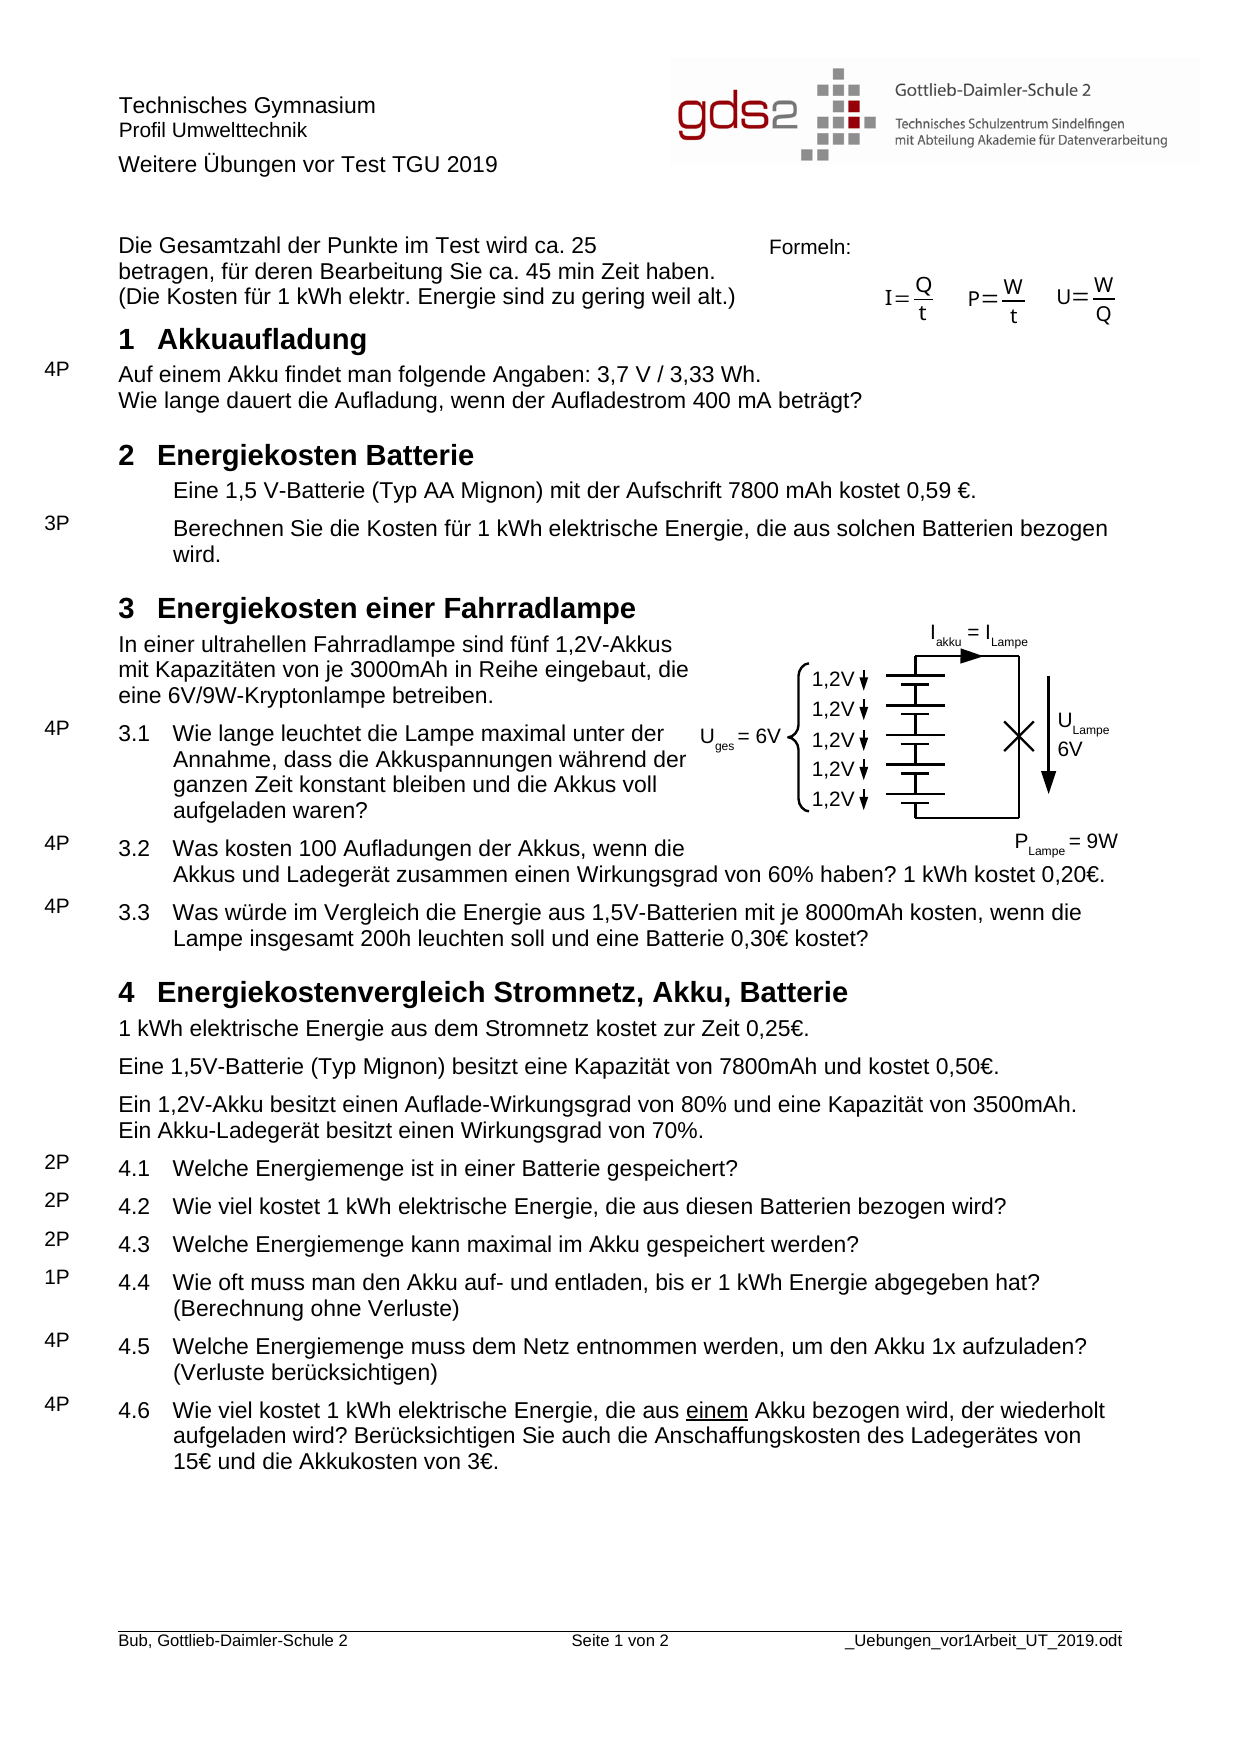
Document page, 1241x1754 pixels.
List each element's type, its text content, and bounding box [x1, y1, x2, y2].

text Eine 1,5V-Batterie (Typ Mignon) besitzt eine Kapazität von 7800mAh und kostet 0,50€. [118, 1054, 1122, 1079]
subtitle Was würde im Vergleich die Energie aus 1,5V-Batterien mit je 8000mAh kosten, wenn die Lampe insgesamt 200h leuchten soll und eine Batterie 0,30€ kostet? [118, 900, 1122, 951]
subtitle Wie viel kostet 1 kWh elektrische Energie, die aus einem Akku bezogen wird, der wiederholt aufgeladen wird? Berücksichtigen Sie auch die Anschaffungskosten des Ladegerätes von 15€ und die Akkukosten von 3€. [118, 1397, 1122, 1474]
subtitle Energiekosten Batterie [118, 438, 1122, 471]
subtitle Akkuaufladung [118, 323, 1122, 355]
subtitle Energiekosten einer Fahrradlampe [118, 592, 1122, 625]
subtitle Welche Energiemenge kann maximal im Akku gespeichert werden? [118, 1232, 1122, 1257]
text Auf einem Akku findet man folgende Angaben: 3,7 V / 3,33 Wh. Wie lange dauert die Aufladung, wenn der Aufladestrom 400 mA beträgt? [118, 362, 1122, 413]
subtitle Wie viel kostet 1 kWh elektrische Energie, die aus diesen Batterien bezogen wird? [118, 1194, 1122, 1219]
subtitle Eine 1,5 V-Batterie (Typ AA Mignon) mit der Aufschrift 7800 mAh kostet 0,59 €. [118, 478, 1122, 503]
subtitle Welche Energiemenge ist in einer Batterie gespeichert? [118, 1156, 1122, 1181]
text In einer ultrahellen Fahrradlampe sind fünf 1,2V-Akkus mit Kapazitäten von je 3000mAh in Reihe eingebaut, die eine 6V/9W-Kryptonlampe betreiben. [118, 632, 1122, 708]
text 1 kWh elektrische Energie aus dem Stromnetz kostet zur Zeit 0,25€. [118, 1016, 1122, 1041]
subtitle Was kosten 100 Aufladungen der Akkus, wenn die Akkus und Ladegerät zusammen einen Wirkungsgrad von 60% haben? 1 kWh kostet 0,20€. [118, 836, 1122, 887]
subtitle Energiekostenvergleich Stromnetz, Akku, Batterie [118, 976, 1122, 1009]
subtitle Wie oft muss man den Akku auf- und entladen, bis er 1 kWh Energie abgegeben hat? (Berechnung ohne Verluste) [118, 1270, 1122, 1321]
subtitle Berechnen Sie die Kosten für 1 kWh elektrische Energie, die aus solchen Batterien bezogen wird. [118, 516, 1122, 567]
subtitle Welche Energiemenge muss dem Netz entnommen werden, um den Akku 1x aufzuladen? (Verluste berücksichtigen) [118, 1334, 1122, 1385]
subtitle Wie lange leuchtet die Lampe maximal unter der Annahme, dass die Akkuspannungen während der ganzen Zeit konstant bleiben und die Akkus voll aufgeladen waren? [118, 721, 1122, 823]
text Die Gesamtzahl der Punkte im Test wird ca. 25 betragen, für deren Bearbeitung Sie ca. 45 min Zeit haben. (Die Kosten für 1 kWh elektr. Energie sind zu gering weil alt.) [118, 233, 1122, 310]
text Ein 1,2V-Akku besitzt einen Auflade-Wirkungsgrad von 80% und eine Kapazität von 3500mAh. Ein Akku-Ladegerät besitzt einen Wirkungsgrad von 70%. [118, 1092, 1122, 1143]
picture [670, 58, 1201, 165]
